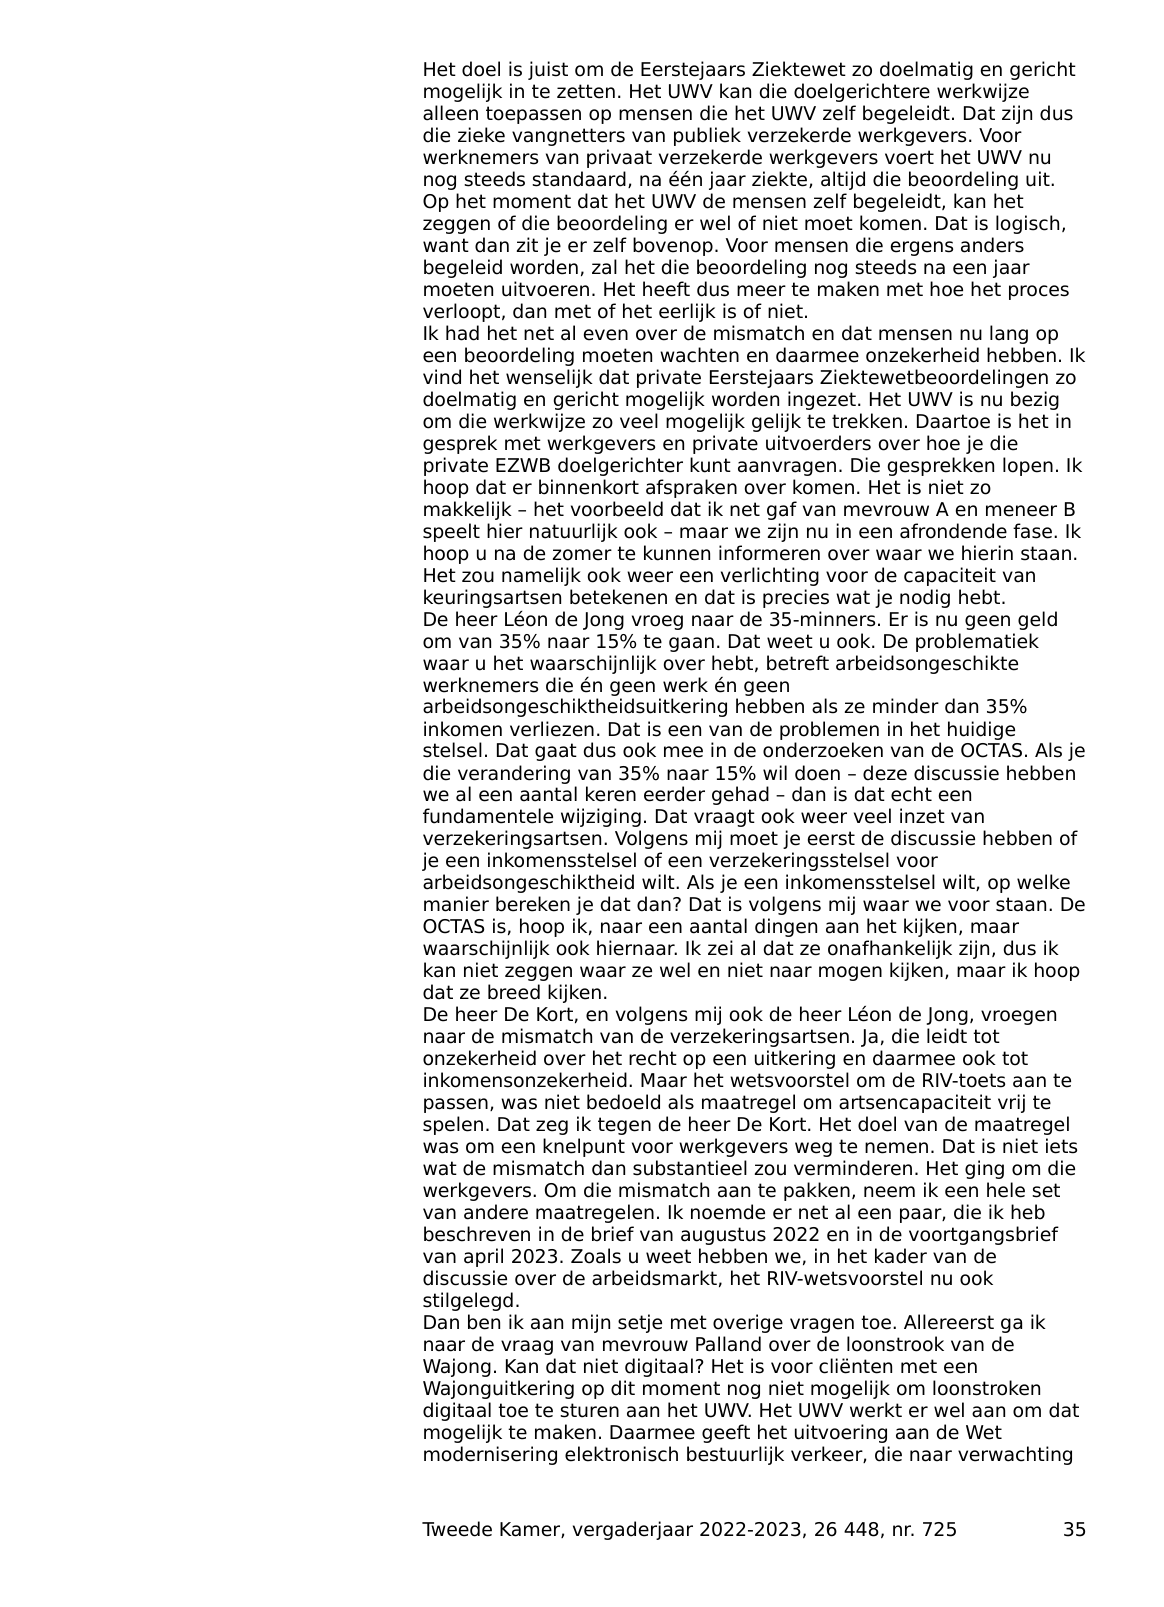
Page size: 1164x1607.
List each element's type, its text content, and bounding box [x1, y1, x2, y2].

text Het doel is juist om de Eerstejaars Ziektewet zo doelmatig en gericht mogelijk in te zetten. Het UWV kan die doelgerichtere werkwijze alleen toepassen op mensen die het UWV zelf begeleidt. Dat zijn dus die zieke vangnetters van publiek verzekerde werkgevers. Voor werknemers van privaat verzekerde werkgevers voert het UWV nu nog steeds standaard, na één jaar ziekte, altijd die beoordeling uit. Op het moment dat het UWV de mensen zelf begeleidt, kan het zeggen of die beoordeling er wel of niet moet komen. Dat is logisch, want dan zit je er zelf bovenop. Voor mensen die ergens anders begeleid worden, zal het die beoordeling nog steeds na een jaar moeten uitvoeren. Het heeft dus meer te maken met hoe het proces verloopt, dan met of het eerlijk is of niet. [422, 59, 1087, 323]
text Ik had het net al even over de mismatch en dat mensen nu lang op een beoordeling moeten wachten en daarmee onzekerheid hebben. Ik vind het wenselijk dat private Eerstejaars Ziektewetbeoordelingen zo doelmatig en gericht mogelijk worden ingezet. Het UWV is nu bezig om die werkwijze zo veel mogelijk gelijk te trekken. Daartoe is het in gesprek met werkgevers en private uitvoerders over hoe je die private EZWB doelgerichter kunt aanvragen. Die gesprekken lopen. Ik hoop dat er binnenkort afspraken over komen. Het is niet zo makkelijk – het voorbeeld dat ik net gaf van mevrouw A en meneer B speelt hier natuurlijk ook – maar we zijn nu in een afrondende fase. Ik hoop u na de zomer te kunnen informeren over waar we hierin staan. Het zou namelijk ook weer een verlichting voor de capaciteit van keuringsartsen betekenen en dat is precies wat je nodig hebt. [422, 323, 1087, 608]
text De heer De Kort, en volgens mij ook de heer Léon de Jong, vroegen naar de mismatch van de verzekeringsartsen. Ja, die leidt tot onzekerheid over het recht op een uitkering en daarmee ook tot inkomensonzekerheid. Maar het wetsvoorstel om de RIV-toets aan te passen, was niet bedoeld als maatregel om artsencapaciteit vrij te spelen. Dat zeg ik tegen de heer De Kort. Het doel van de maatregel was om een knelpunt voor werkgevers weg te nemen. Dat is niet iets wat de mismatch dan substantieel zou verminderen. Het ging om die werkgevers. Om die mismatch aan te pakken, neem ik een hele set van andere maatregelen. Ik noemde er net al een paar, die ik heb beschreven in de brief van augustus 2022 en in de voortgangsbrief van april 2023. Zoals u weet hebben we, in het kader van de discussie over de arbeidsmarkt, het RIV-wetsvoorstel nu ook stilgelegd. [422, 1004, 1087, 1312]
text Dan ben ik aan mijn setje met overige vragen toe. Allereerst ga ik naar de vraag van mevrouw Palland over de loonstrook van de Wajong. Kan dat niet digitaal? Het is voor cliënten met een Wajonguitkering op dit moment nog niet mogelijk om loonstroken digitaal toe te sturen aan het UWV. Het UWV werkt er wel aan om dat mogelijk te maken. Daarmee geeft het uitvoering aan de Wet modernisering elektronisch bestuurlijk verkeer, die naar verwachting [422, 1312, 1087, 1466]
text De heer Léon de Jong vroeg naar de 35-minners. Er is nu geen geld om van 35% naar 15% te gaan. Dat weet u ook. De problematiek waar u het waarschijnlijk over hebt, betreft arbeidsongeschikte werknemers die én geen werk én geen arbeidsongeschiktheidsuitkering hebben als ze minder dan 35% inkomen verliezen. Dat is een van de problemen in het huidige stelsel. Dat gaat dus ook mee in de onderzoeken van de OCTAS. Als je die verandering van 35% naar 15% wil doen – deze discussie hebben we al een aantal keren eerder gehad – dan is dat echt een fundamentele wijziging. Dat vraagt ook weer veel inzet van verzekeringsartsen. Volgens mij moet je eerst de discussie hebben of je een inkomensstelsel of een verzekeringsstelsel voor arbeidsongeschiktheid wilt. Als je een inkomensstelsel wilt, op welke manier bereken je dat dan? Dat is volgens mij waar we voor staan. De OCTAS is, hoop ik, naar een aantal dingen aan het kijken, maar waarschijnlijk ook hiernaar. Ik zei al dat ze onafhankelijk zijn, dus ik kan niet zeggen waar ze wel en niet naar mogen kijken, maar ik hoop dat ze breed kijken. [422, 608, 1087, 1004]
